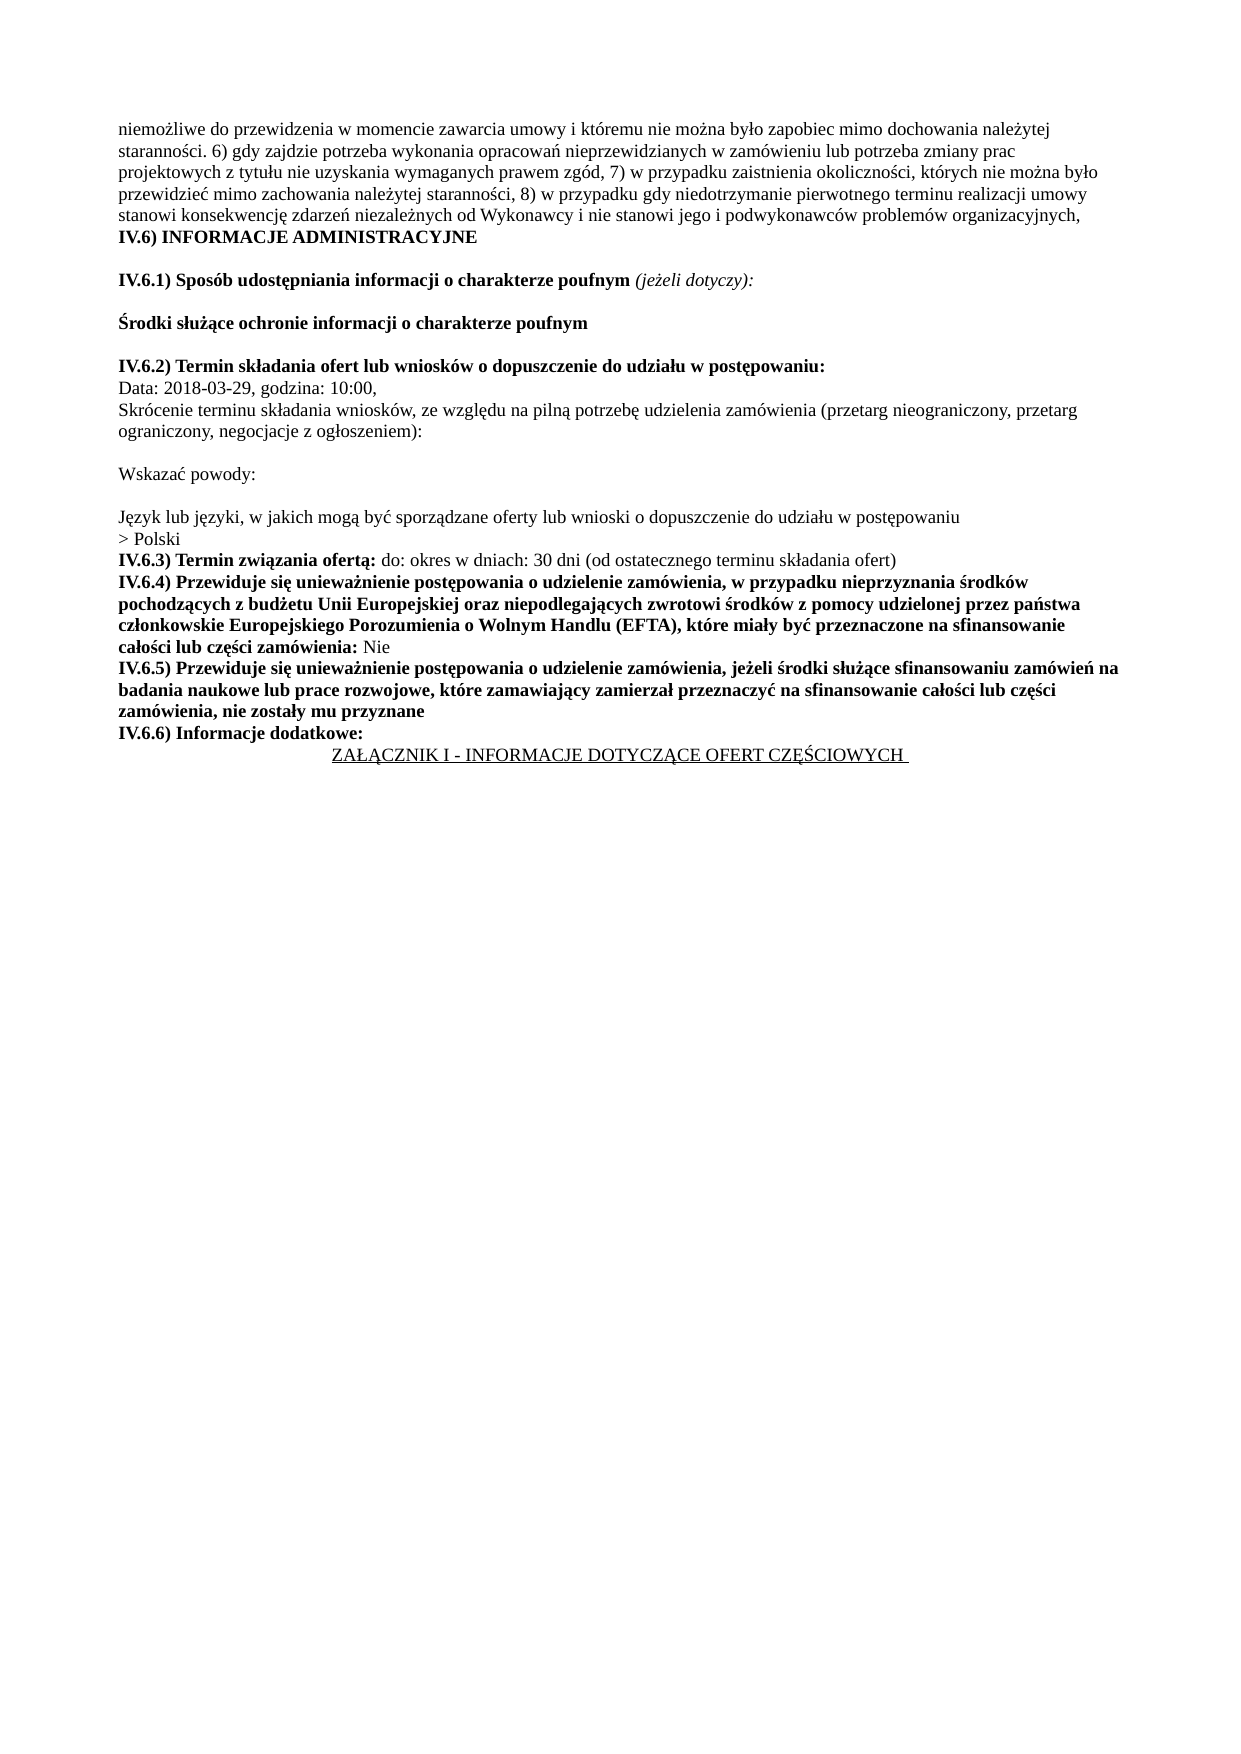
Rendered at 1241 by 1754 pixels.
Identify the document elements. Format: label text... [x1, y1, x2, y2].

table_header [118, 876, 136, 904]
text ZAŁĄCZNIK I - INFORMACJE DOTYCZĄCE OFERT CZĘŚCIOWYCH [118, 743, 1122, 765]
text niemożliwe do przewidzenia w momencie zawarcia umowy i któremu nie można było zapobiec mimo dochowania należytej staranności. 6) gdy zajdzie potrzeba wykonania opracowań nieprzewidzianych w zamówieniu lub potrzeba zmiany prac projektowych z tytułu nie uzyskania wymaganych prawem zgód, 7) w przypadku zaistnienia okoliczności, których nie można było przewidzieć mimo zachowania należytej staranności, 8) w przypadku gdy niedotrzymanie pierwotnego terminu realizacji umowy stanowi konsekwencję zdarzeń niezależnych od Wykonawcy i nie stanowi jego i podwykonawców problemów organizacyjnych, IV.6) INFORMACJE ADMINISTRACYJNE IV.6.1) Sposób udostępniania informacji o charakterze poufnym (jeżeli dotyczy): Środki służące ochronie informacji o charakterze poufnym IV.6.2) Termin składania ofert lub wniosków o dopuszczenie do udziału w postępowaniu: Data: 2018-03-29, godzina: 10:00, Skrócenie terminu składania wniosków, ze względu na pilną potrzebę udzielenia zamówienia (przetarg nieograniczony, przetarg ograniczony, negocjacje z ogłoszeniem): Wskazać powody: Język lub języki, w jakich mogą być sporządzane oferty lub wnioski o dopuszczenie do udziału w postępowaniu > Polski IV.6.3) Termin związania ofertą: do: okres w dniach: 30 dni (od ostatecznego terminu składania ofert) IV.6.4) Przewiduje się unieważnienie postępowania o udzielenie zamówienia, w przypadku nieprzyznania środków pochodzących z budżetu Unii Europejskiej oraz niepodlegających zwrotowi środków z pomocy udzielonej przez państwa członkowskie Europejskiego Porozumienia o Wolnym Handlu (EFTA), które miały być przeznaczone na sfinansowanie całości lub części zamówienia: Nie IV.6.5) Przewiduje się unieważnienie postępowania o udzielenie zamówienia, jeżeli środki służące sfinansowaniu zamówień na badania naukowe lub prace rozwojowe, które zamawiający zamierzał przeznaczyć na sfinansowanie całości lub części zamówienia, nie zostały mu przyznane IV.6.6) Informacje dodatkowe: [118, 118, 1122, 743]
